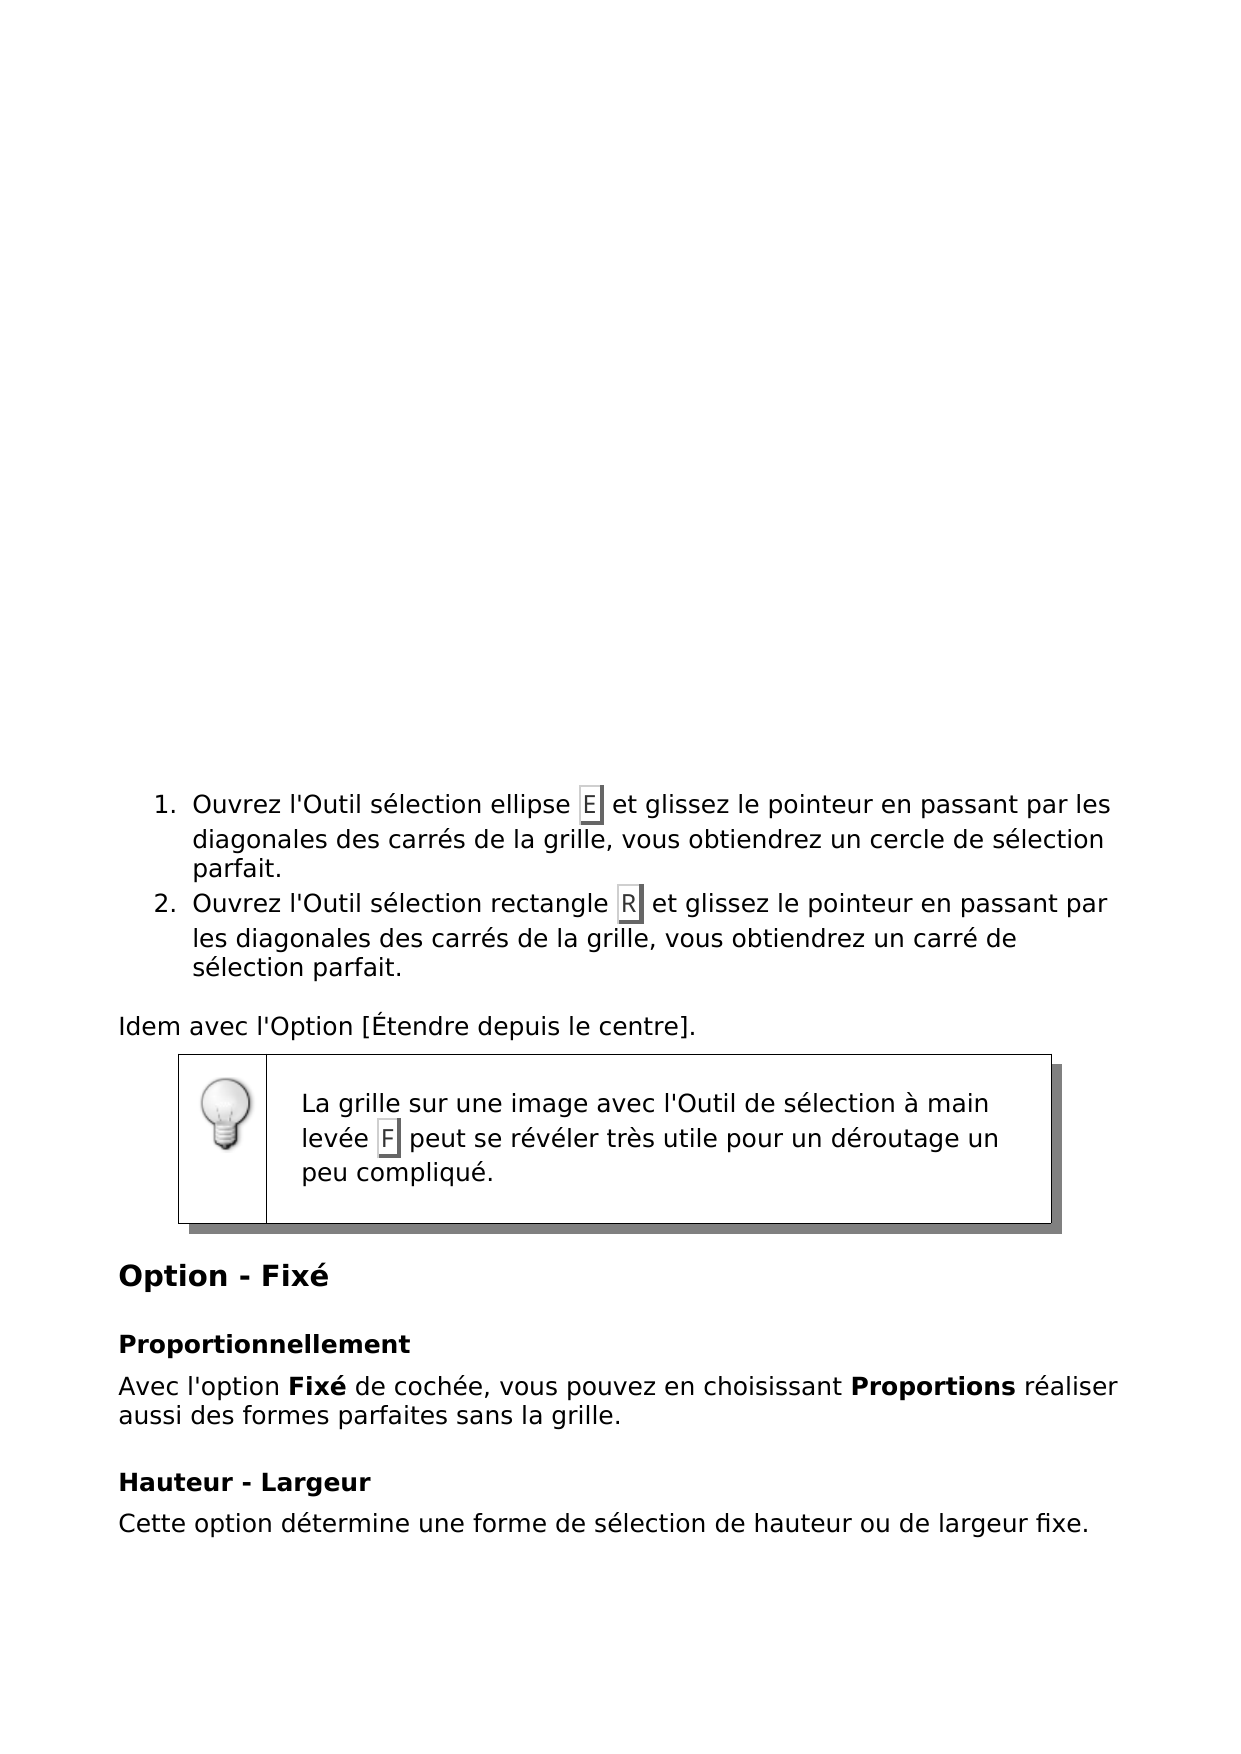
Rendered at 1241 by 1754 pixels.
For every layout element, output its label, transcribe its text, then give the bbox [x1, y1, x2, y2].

text Idem avec l'Option [Étendre depuis le centre]. [118, 1012, 1122, 1041]
list Ouvrez l'Outil sélection rectangle R et glissez le pointeur en passant par les diagonales des carrés de la grille, vous obtiendrez un carré de sélection parfait. [177, 884, 1122, 982]
subtitle Option - Fixé [118, 1259, 1122, 1293]
list Ouvrez l'Outil sélection ellipse E et glissez le pointeur en passant par les diagonales des carrés de la grille, vous obtiendrez un cercle de sélection parfait. [177, 785, 1122, 884]
text Cette option détermine une forme de sélection de hauteur ou de largeur fixe. [118, 1509, 1122, 1539]
subtitle Hauteur - Largeur [118, 1468, 1122, 1497]
table_header La grille sur une image avec l'Outil de sélection à main levée F peut se révéler très utile pour un déroutage un peu compliqué. [267, 1055, 1051, 1223]
subtitle Proportionnellement [118, 1330, 1122, 1359]
table_header [179, 1055, 266, 1223]
text Avec l'option Fixé de cochée, vous pouvez en choisissant Proportions réaliser aussi des formes parfaites sans la grille. [118, 1372, 1122, 1430]
picture [190, 1077, 266, 1153]
